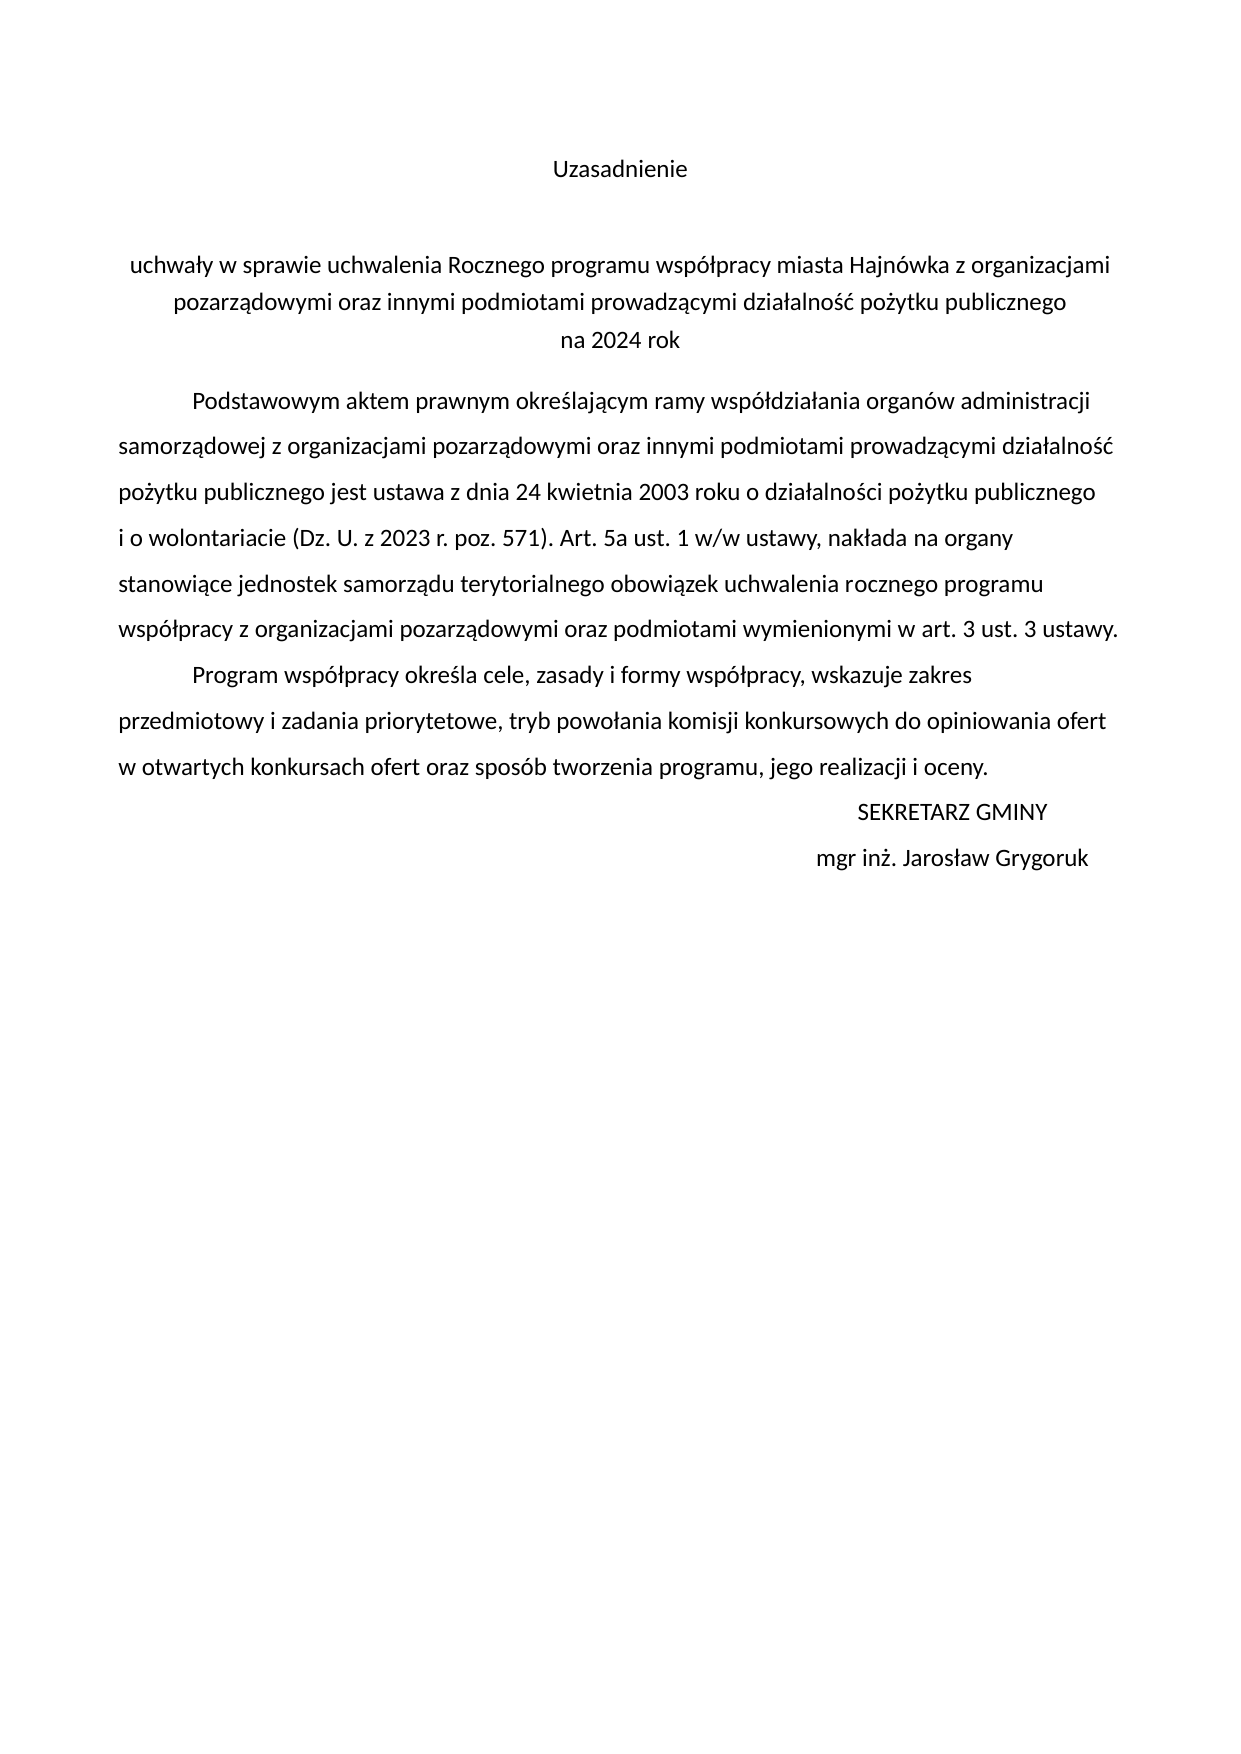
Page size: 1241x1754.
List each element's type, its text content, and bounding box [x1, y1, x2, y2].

text Podstawowym aktem prawnym określającym ramy współdziałania organów administracji samorządowej z organizacjami pozarządowymi oraz innymi podmiotami prowadzącymi działalność pożytku publicznego jest ustawa z dnia 24 kwietnia 2003 roku o działalności pożytku publicznego i o wolontariacie (Dz. U. z 2023 r. poz. 571). Art. 5a ust. 1 w/w ustawy, nakłada na organy stanowiące jednostek samorządu terytorialnego obowiązek uchwalenia rocznego programu współpracy z organizacjami pozarządowymi oraz podmiotami wymienionymi w art. 3 ust. 3 ustawy. [118, 385, 1122, 644]
text mgr inż. Jarosław Grygoruk [783, 842, 1122, 873]
text uchwały w sprawie uchwalenia Rocznego programu współpracy miasta Hajnówka z organizacjami pozarządowymi oraz innymi podmiotami prowadzącymi działalność pożytku publicznego na 2024 rok [118, 243, 1122, 356]
text SEKRETARZ GMINY [783, 796, 1122, 827]
text Uzasadnienie [118, 147, 1122, 185]
text Program współpracy określa cele, zasady i formy współpracy, wskazuje zakres przedmiotowy i zadania priorytetowe, tryb powołania komisji konkursowych do opiniowania ofert w otwartych konkursach ofert oraz sposób tworzenia programu, jego realizacji i oceny. [118, 659, 1122, 781]
